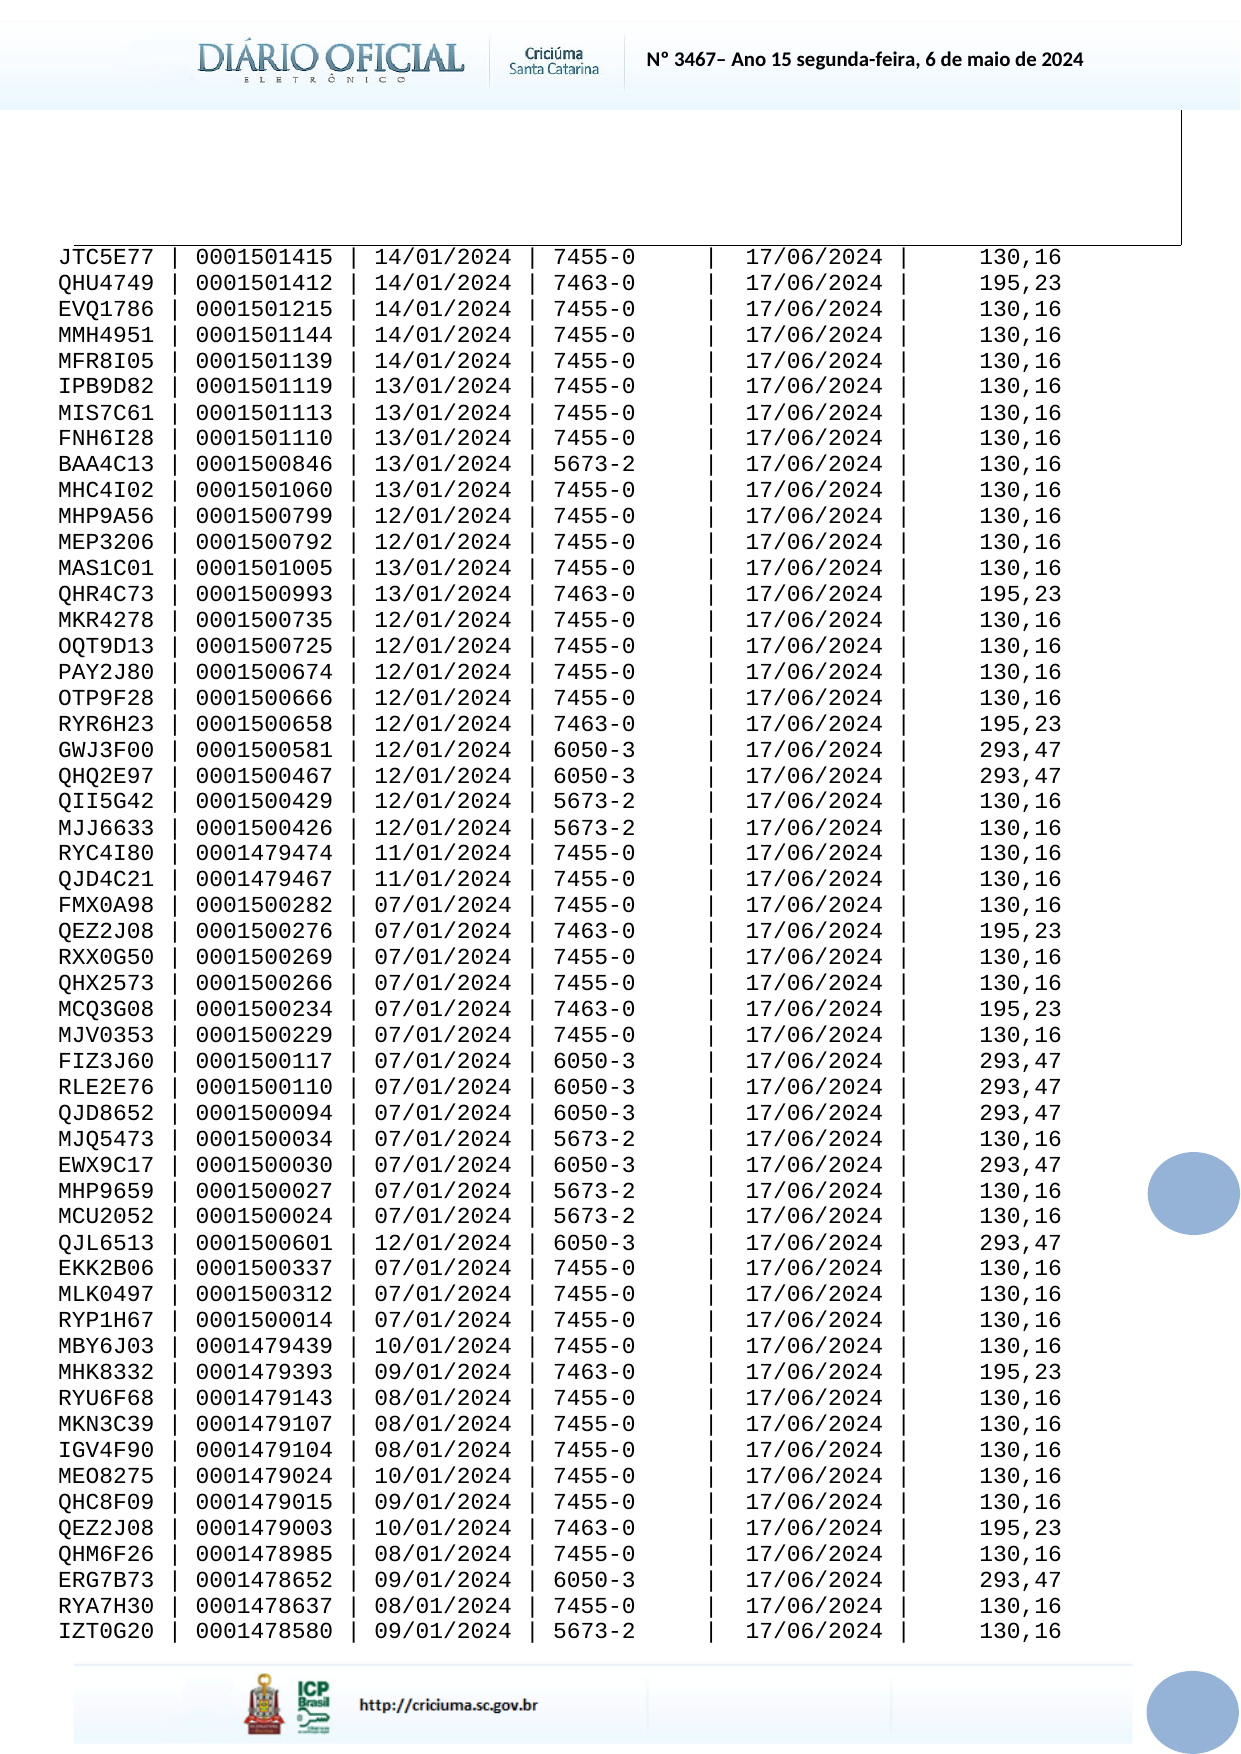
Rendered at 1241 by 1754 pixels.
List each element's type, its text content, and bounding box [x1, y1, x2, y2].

text MCQ3G08 | 0001500234 | 07/01/2024 | 7463-0 | 17/06/2024 | 195,23 [44, 997, 1181, 1023]
text FNH6I28 | 0001501110 | 13/01/2024 | 7455-0 | 17/06/2024 | 130,16 [44, 427, 1181, 453]
text MEO8275 | 0001479024 | 10/01/2024 | 7455-0 | 17/06/2024 | 130,16 [44, 1464, 1181, 1490]
text MBY6J03 | 0001479439 | 10/01/2024 | 7455-0 | 17/06/2024 | 130,16 [44, 1334, 1181, 1361]
text QHX2573 | 0001500266 | 07/01/2024 | 7455-0 | 17/06/2024 | 130,16 [44, 971, 1181, 997]
text FIZ3J60 | 0001500117 | 07/01/2024 | 6050-3 | 17/06/2024 | 293,47 [44, 1049, 1181, 1075]
text MHC4I02 | 0001501060 | 13/01/2024 | 7455-0 | 17/06/2024 | 130,16 [44, 479, 1181, 504]
text RYR6H23 | 0001500658 | 12/01/2024 | 7463-0 | 17/06/2024 | 195,23 [44, 712, 1181, 738]
text MKN3C39 | 0001479107 | 08/01/2024 | 7455-0 | 17/06/2024 | 130,16 [44, 1412, 1181, 1438]
text MIS7C61 | 0001501113 | 13/01/2024 | 7455-0 | 17/06/2024 | 130,16 [44, 401, 1181, 427]
text MMH4951 | 0001501144 | 14/01/2024 | 7455-0 | 17/06/2024 | 130,16 [44, 323, 1181, 349]
text EWX9C17 | 0001500030 | 07/01/2024 | 6050-3 | 17/06/2024 | 293,47 [44, 1153, 1180, 1179]
text QEZ2J08 | 0001500276 | 07/01/2024 | 7463-0 | 17/06/2024 | 195,23 [44, 919, 1181, 946]
text ERG7B73 | 0001478652 | 09/01/2024 | 6050-3 | 17/06/2024 | 293,47 [44, 1568, 1181, 1594]
text RYC4I80 | 0001479474 | 11/01/2024 | 7455-0 | 17/06/2024 | 130,16 [44, 842, 1181, 868]
text IGV4F90 | 0001479104 | 08/01/2024 | 7455-0 | 17/06/2024 | 130,16 [44, 1438, 1181, 1464]
text QJL6513 | 0001500601 | 12/01/2024 | 6050-3 | 17/06/2024 | 293,47 [44, 1231, 1181, 1257]
text QEZ2J08 | 0001479003 | 10/01/2024 | 7463-0 | 17/06/2024 | 195,23 [44, 1516, 1181, 1542]
text GWJ3F00 | 0001500581 | 12/01/2024 | 6050-3 | 17/06/2024 | 293,47 [44, 738, 1181, 764]
text FMX0A98 | 0001500282 | 07/01/2024 | 7455-0 | 17/06/2024 | 130,16 [44, 894, 1181, 919]
text MAS1C01 | 0001501005 | 13/01/2024 | 7455-0 | 17/06/2024 | 130,16 [44, 556, 1181, 582]
text QII5G42 | 0001500429 | 12/01/2024 | 5673-2 | 17/06/2024 | 130,16 [44, 790, 1181, 816]
text RXX0G50 | 0001500269 | 07/01/2024 | 7455-0 | 17/06/2024 | 130,16 [44, 946, 1181, 971]
text MKR4278 | 0001500735 | 12/01/2024 | 7455-0 | 17/06/2024 | 130,16 [44, 608, 1181, 634]
text JTC5E77 | 0001501415 | 14/01/2024 | 7455-0 | 17/06/2024 | 130,16 [44, 245, 1181, 271]
text RYU6F68 | 0001479143 | 08/01/2024 | 7455-0 | 17/06/2024 | 130,16 [44, 1386, 1181, 1412]
text RLE2E76 | 0001500110 | 07/01/2024 | 6050-3 | 17/06/2024 | 293,47 [44, 1075, 1181, 1101]
text QHQ2E97 | 0001500467 | 12/01/2024 | 6050-3 | 17/06/2024 | 293,47 [44, 764, 1181, 790]
text OTP9F28 | 0001500666 | 12/01/2024 | 7455-0 | 17/06/2024 | 130,16 [44, 686, 1181, 712]
text MJV0353 | 0001500229 | 07/01/2024 | 7455-0 | 17/06/2024 | 130,16 [44, 1023, 1181, 1049]
text MHP9A56 | 0001500799 | 12/01/2024 | 7455-0 | 17/06/2024 | 130,16 [44, 504, 1181, 531]
text IPB9D82 | 0001501119 | 13/01/2024 | 7455-0 | 17/06/2024 | 130,16 [44, 375, 1181, 401]
text BAA4C13 | 0001500846 | 13/01/2024 | 5673-2 | 17/06/2024 | 130,16 [44, 453, 1181, 479]
text PAY2J80 | 0001500674 | 12/01/2024 | 7455-0 | 17/06/2024 | 130,16 [44, 660, 1181, 686]
text MJJ6633 | 0001500426 | 12/01/2024 | 5673-2 | 17/06/2024 | 130,16 [44, 816, 1181, 842]
text EVQ1786 | 0001501215 | 14/01/2024 | 7455-0 | 17/06/2024 | 130,16 [44, 297, 1181, 323]
text MLK0497 | 0001500312 | 07/01/2024 | 7455-0 | 17/06/2024 | 130,16 [44, 1283, 1181, 1309]
text EKK2B06 | 0001500337 | 07/01/2024 | 7455-0 | 17/06/2024 | 130,16 [44, 1257, 1181, 1283]
text RYP1H67 | 0001500014 | 07/01/2024 | 7455-0 | 17/06/2024 | 130,16 [44, 1309, 1181, 1334]
text QHC8F09 | 0001479015 | 09/01/2024 | 7455-0 | 17/06/2024 | 130,16 [44, 1490, 1181, 1516]
text MJQ5473 | 0001500034 | 07/01/2024 | 5673-2 | 17/06/2024 | 130,16 [44, 1127, 1181, 1153]
text MHK8332 | 0001479393 | 09/01/2024 | 7463-0 | 17/06/2024 | 195,23 [44, 1361, 1181, 1386]
text MHP9659 | 0001500027 | 07/01/2024 | 5673-2 | 17/06/2024 | 130,16 [44, 1179, 1150, 1205]
text IZT0G20 | 0001478580 | 09/01/2024 | 5673-2 | 17/06/2024 | 130,16 [44, 1620, 1181, 1646]
text MFR8I05 | 0001501139 | 14/01/2024 | 7455-0 | 17/06/2024 | 130,16 [44, 349, 1181, 375]
text RYA7H30 | 0001478637 | 08/01/2024 | 7455-0 | 17/06/2024 | 130,16 [44, 1594, 1181, 1620]
text OQT9D13 | 0001500725 | 12/01/2024 | 7455-0 | 17/06/2024 | 130,16 [44, 634, 1181, 660]
text MEP3206 | 0001500792 | 12/01/2024 | 7455-0 | 17/06/2024 | 130,16 [44, 531, 1181, 556]
text QHM6F26 | 0001478985 | 08/01/2024 | 7455-0 | 17/06/2024 | 130,16 [44, 1542, 1181, 1568]
text QHR4C73 | 0001500993 | 13/01/2024 | 7463-0 | 17/06/2024 | 195,23 [44, 582, 1181, 608]
text QJD8652 | 0001500094 | 07/01/2024 | 6050-3 | 17/06/2024 | 293,47 [44, 1101, 1181, 1127]
text QJD4C21 | 0001479467 | 11/01/2024 | 7455-0 | 17/06/2024 | 130,16 [44, 868, 1181, 894]
text QHU4749 | 0001501412 | 14/01/2024 | 7463-0 | 17/06/2024 | 195,23 [44, 271, 1181, 297]
text MCU2052 | 0001500024 | 07/01/2024 | 5673-2 | 17/06/2024 | 130,16 [44, 1205, 1171, 1231]
